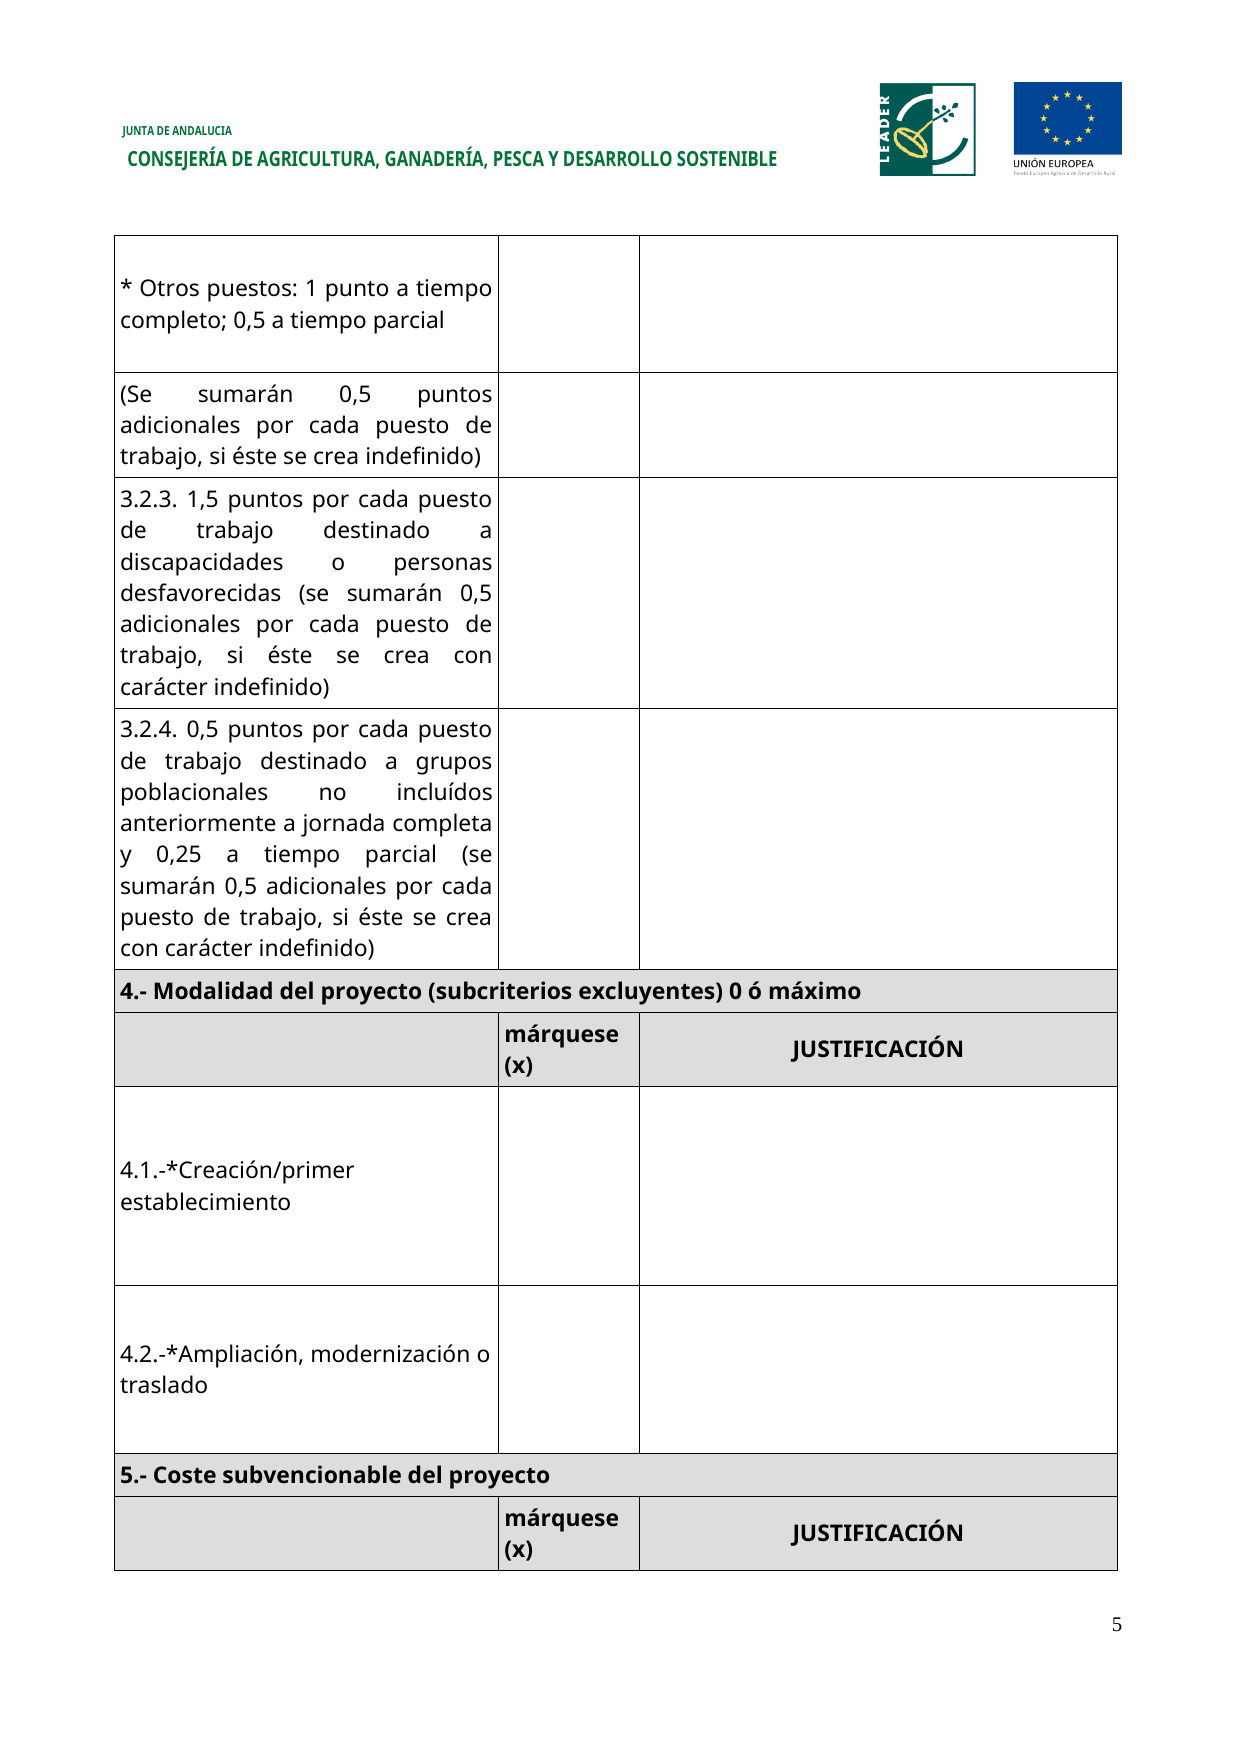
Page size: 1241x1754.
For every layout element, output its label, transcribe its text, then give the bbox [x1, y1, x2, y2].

table_cell (Se sumarán 0,5 puntos adicionales por cada puesto de trabajo, si éste se crea indefinido) [115, 373, 498, 477]
table_cell márquese (x) [499, 1497, 639, 1570]
table_cell [499, 478, 639, 707]
table_cell * Otros puestos: 1 punto a tiempo completo; 0,5 a tiempo parcial [115, 236, 498, 372]
table_cell márquese (x) [499, 1013, 639, 1086]
table_cell [640, 709, 1117, 969]
table_cell [115, 1013, 498, 1086]
table_cell [640, 373, 1117, 477]
table_cell JUSTIFICACIÓN [640, 1497, 1117, 1570]
table_cell 5.- Coste subvencionable del proyecto [115, 1454, 1117, 1496]
table_cell [640, 236, 1117, 372]
table_cell [499, 236, 639, 372]
table_cell 3.2.3. 1,5 puntos por cada puesto de trabajo destinado a discapacidades o personas desfavorecidas (se sumarán 0,5 adicionales por cada puesto de trabajo, si éste se crea con carácter indefinido) [115, 478, 498, 707]
table_cell [640, 1286, 1117, 1453]
table_cell JUSTIFICACIÓN [640, 1013, 1117, 1086]
table_cell [640, 478, 1117, 707]
table_cell 3.2.4. 0,5 puntos por cada puesto de trabajo destinado a grupos poblacionales no incluídos anteriormente a jornada completa y 0,25 a tiempo parcial (se sumarán 0,5 adicionales por cada puesto de trabajo, si éste se crea con carácter indefinido) [115, 709, 498, 969]
table_cell [499, 373, 639, 477]
table_cell [499, 709, 639, 969]
table_cell [499, 1087, 639, 1285]
table_cell [640, 1087, 1117, 1285]
table_cell [499, 1286, 639, 1453]
picture [1013, 82, 1122, 176]
table_cell 4.1.-*Creación/primer establecimiento [115, 1087, 498, 1285]
table_cell 4.- Modalidad del proyecto (subcriterios excluyentes) 0 ó máximo [115, 970, 1117, 1012]
table_cell 4.2.-*Ampliación, modernización o traslado [115, 1286, 498, 1453]
table_cell [115, 1497, 498, 1570]
